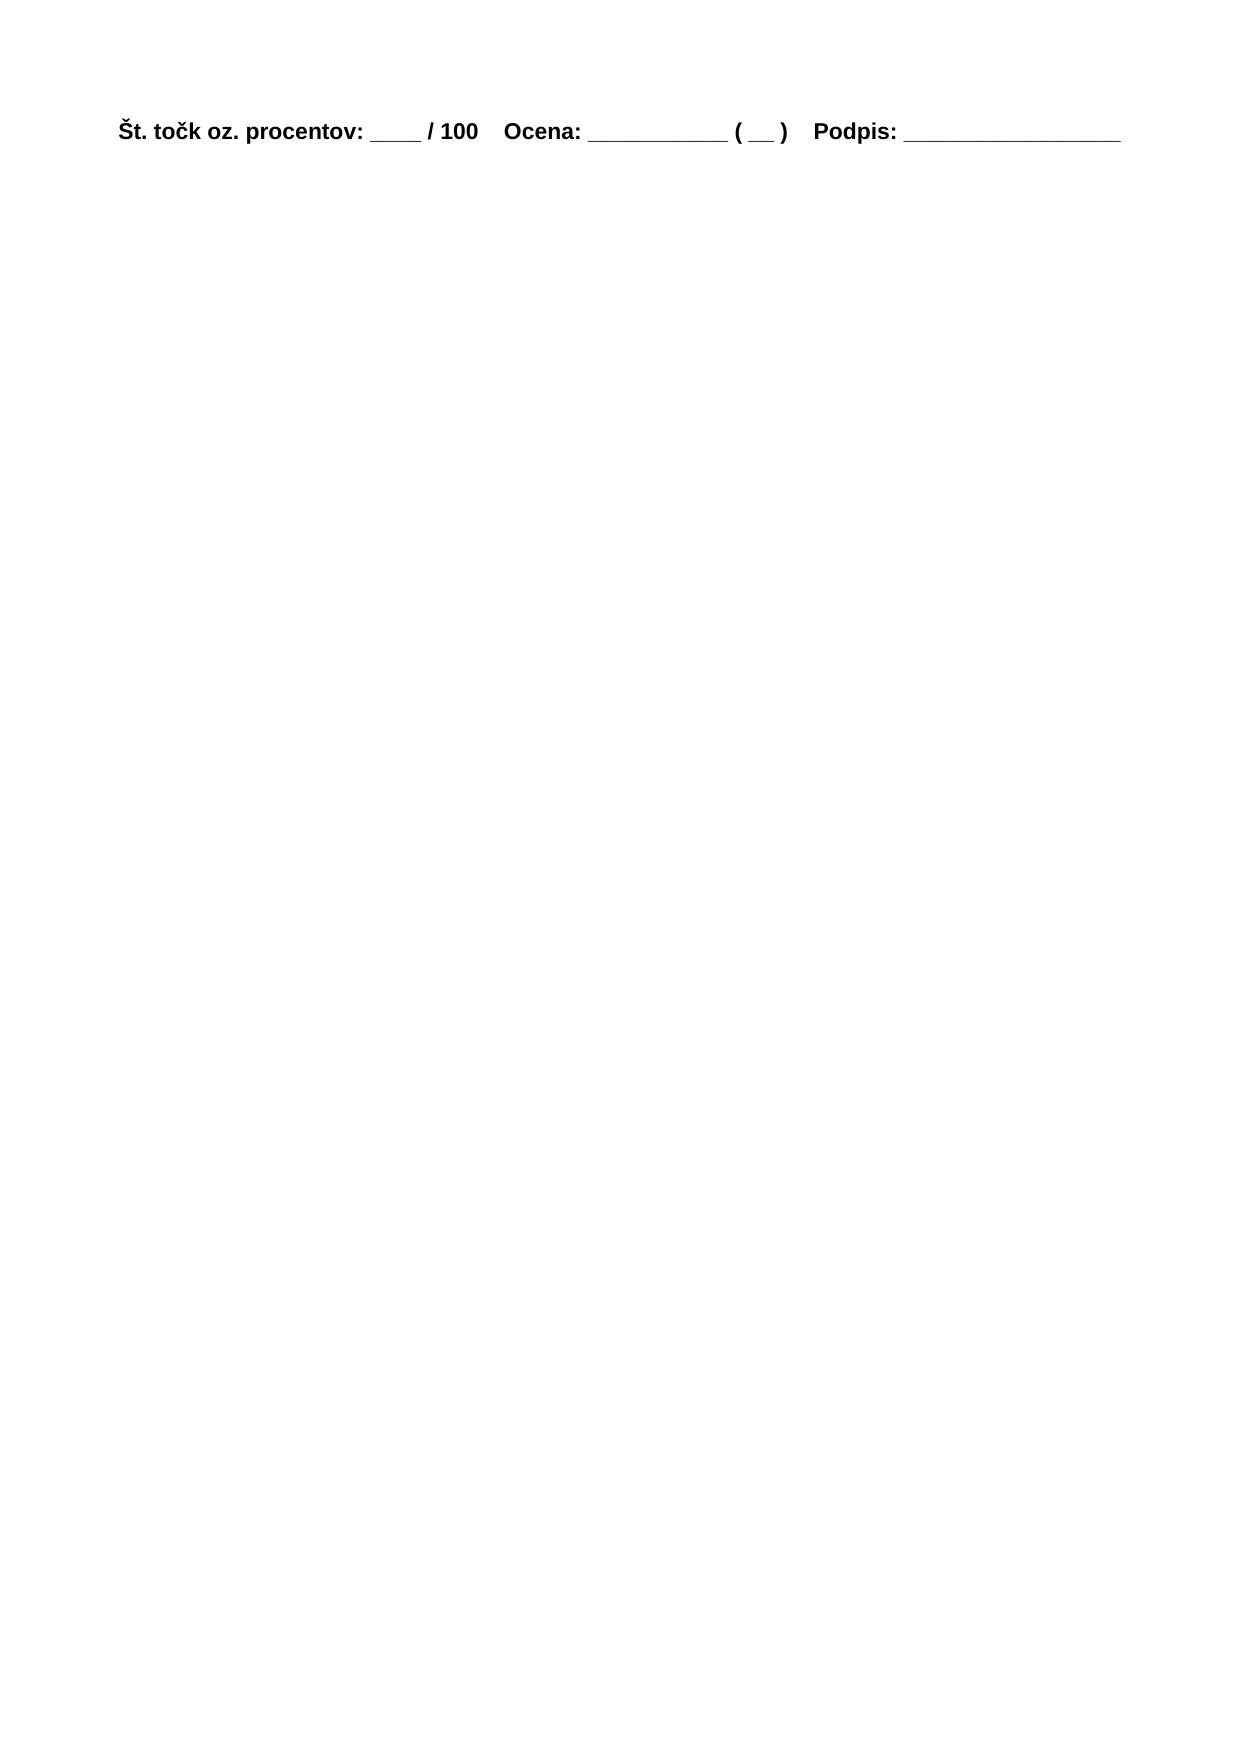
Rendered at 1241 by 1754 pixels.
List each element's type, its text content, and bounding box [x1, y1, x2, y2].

text Št. točk oz. procentov: ____ / 100 Ocena: ___________ ( __ ) Podpis: _________________ [118, 118, 1122, 144]
